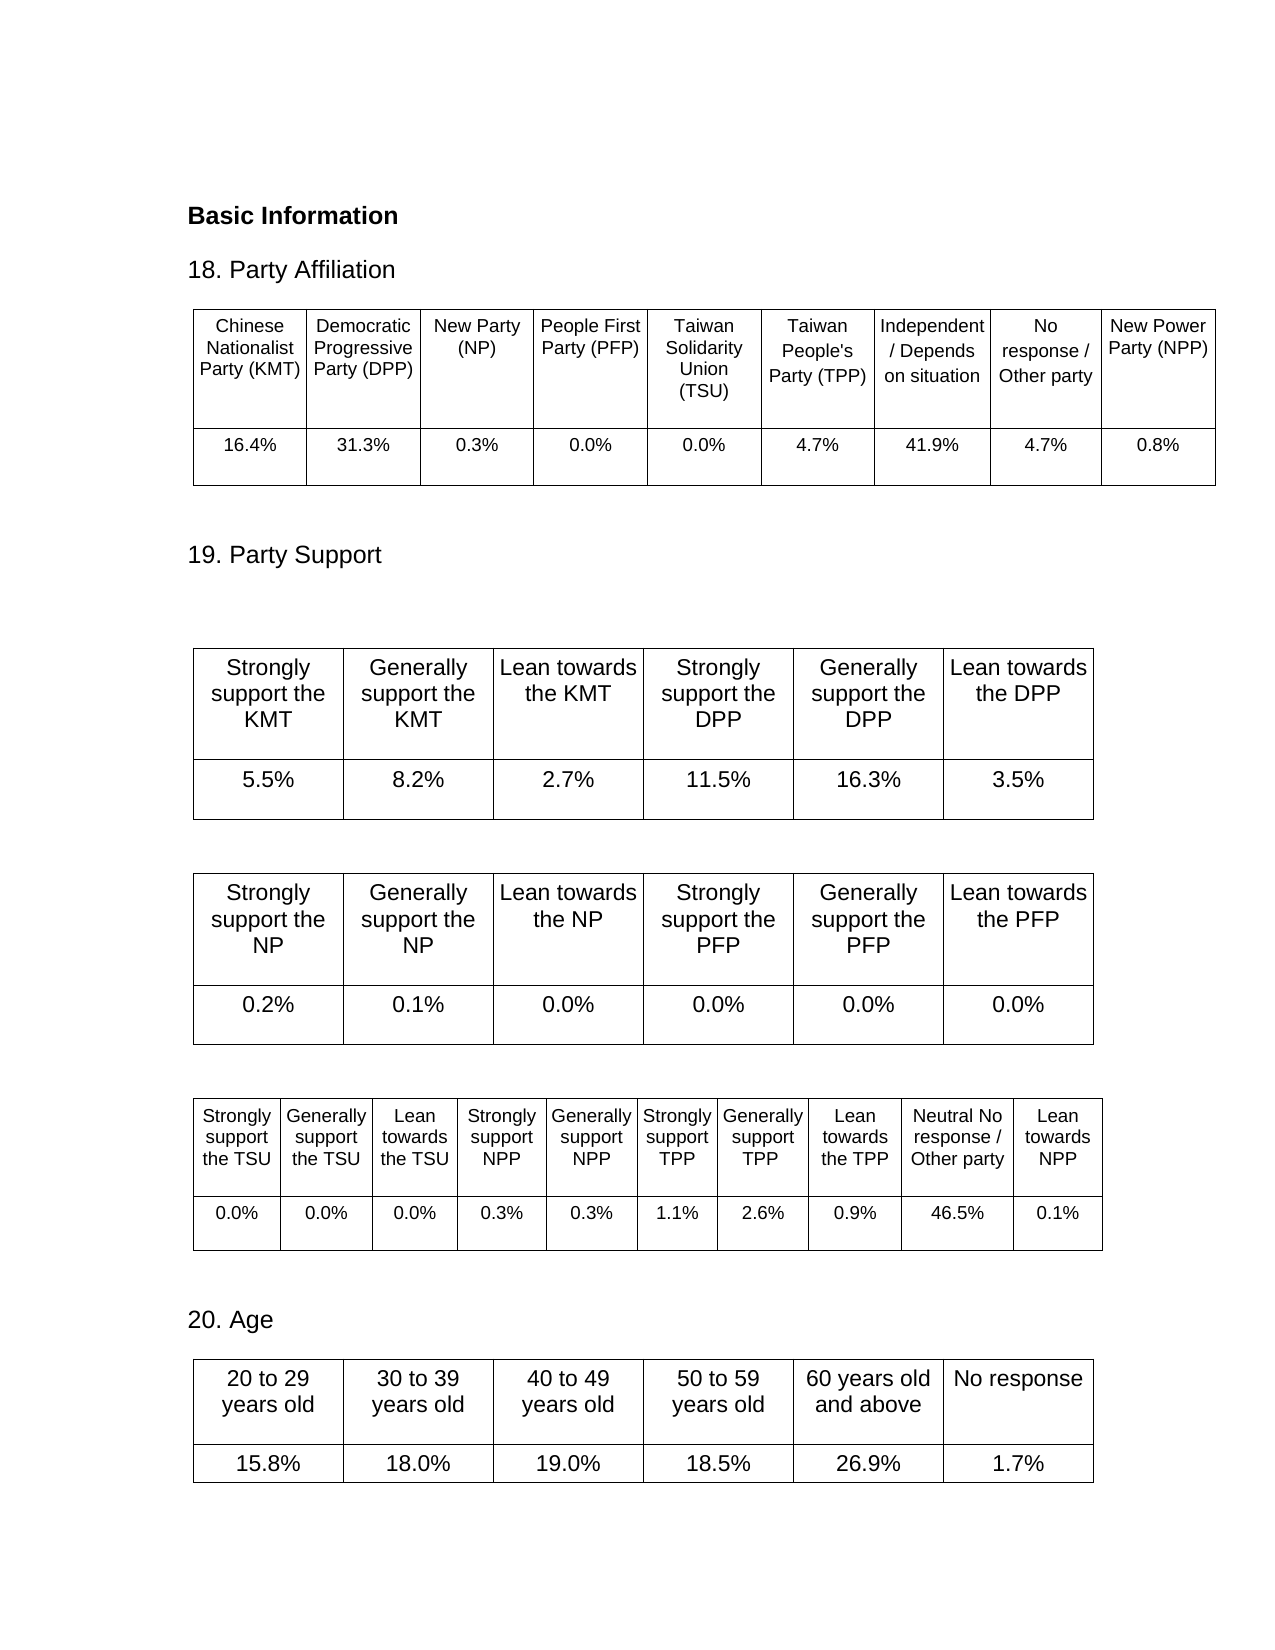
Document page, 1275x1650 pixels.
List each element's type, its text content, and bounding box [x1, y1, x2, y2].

table_cell 46.5% [902, 1197, 1013, 1250]
table_cell 0.8% [1102, 429, 1215, 485]
table_cell 0.0% [648, 429, 761, 485]
table_cell 0.0% [534, 429, 647, 485]
table_cell 0.3% [458, 1197, 546, 1250]
table_cell 1.7% [944, 1445, 1093, 1482]
table_header Democratic Progressive Party (DPP) [307, 310, 420, 428]
table_cell 11.5% [644, 760, 793, 818]
table_cell 19.0% [494, 1445, 643, 1482]
table_cell 0.0% [281, 1197, 372, 1250]
table_header 40 to 49 years old [494, 1360, 643, 1444]
table_header Strongly support NPP [458, 1099, 546, 1196]
table_header No response / Other party [991, 310, 1101, 428]
table_header Generally support the DPP [794, 649, 943, 759]
table_header Generally support the NP [344, 874, 493, 985]
text 19. Party Support [187, 540, 1087, 568]
table_header New Party (NP) [421, 310, 533, 428]
text 18. Party Affiliation [187, 255, 1087, 284]
table_header Lean towards NPP [1014, 1099, 1102, 1196]
table_header Generally support the TSU [281, 1099, 372, 1196]
table_cell 4.7% [991, 429, 1101, 485]
table_cell 0.3% [547, 1197, 637, 1250]
table_header Lean towards the PFP [944, 874, 1093, 985]
table_cell 31.3% [307, 429, 420, 485]
table_cell 26.9% [794, 1445, 943, 1482]
table_header New Power Party (NPP) [1102, 310, 1215, 428]
table_header Strongly support the NP [194, 874, 343, 985]
table_cell 0.2% [194, 986, 343, 1044]
table_header Lean towards the NP [494, 874, 643, 985]
table_header Strongly support TPP [638, 1099, 717, 1196]
table_cell 0.1% [1014, 1197, 1102, 1250]
table_cell 16.4% [194, 429, 306, 485]
table_cell 4.7% [762, 429, 874, 485]
table_header 60 years old and above [794, 1360, 943, 1444]
table_cell 8.2% [344, 760, 493, 818]
table_cell 15.8% [194, 1445, 343, 1482]
table_header 50 to 59 years old [644, 1360, 793, 1444]
table_cell 0.0% [494, 986, 643, 1044]
table_cell 2.7% [494, 760, 643, 818]
text 20. Age [187, 1304, 1087, 1333]
table_header Neutral No response / Other party [902, 1099, 1013, 1196]
table_cell 0.0% [794, 986, 943, 1044]
table_cell 5.5% [194, 760, 343, 818]
table_header Taiwan People's Party (TPP) [762, 310, 874, 428]
table_header Strongly support the TSU [194, 1099, 280, 1196]
table_cell 0.0% [194, 1197, 280, 1250]
table_cell 18.0% [344, 1445, 493, 1482]
table_cell 0.3% [421, 429, 533, 485]
table_header No response [944, 1360, 1093, 1444]
table_header 30 to 39 years old [344, 1360, 493, 1444]
table_header Lean towards the DPP [944, 649, 1093, 759]
table_cell 2.6% [718, 1197, 808, 1250]
table_header People First Party (PFP) [534, 310, 647, 428]
table_header Generally support TPP [718, 1099, 808, 1196]
table_cell 3.5% [944, 760, 1093, 818]
table_cell 1.1% [638, 1197, 717, 1250]
table_header Strongly support the DPP [644, 649, 793, 759]
table_header Lean towards the KMT [494, 649, 643, 759]
table_cell 0.0% [944, 986, 1093, 1044]
table_header Generally support the PFP [794, 874, 943, 985]
table_header Independent / Depends on situation [875, 310, 990, 428]
table_cell 18.5% [644, 1445, 793, 1482]
table_header 20 to 29 years old [194, 1360, 343, 1444]
table_header Generally support NPP [547, 1099, 637, 1196]
table_cell 0.9% [809, 1197, 901, 1250]
table_cell 16.3% [794, 760, 943, 818]
table_header Lean towards the TPP [809, 1099, 901, 1196]
table_cell 0.0% [644, 986, 793, 1044]
table_header Strongly support the KMT [194, 649, 343, 759]
table_header Generally support the KMT [344, 649, 493, 759]
table_header Chinese Nationalist Party (KMT) [194, 310, 306, 428]
text Basic Information [187, 201, 1087, 230]
table_header Strongly support the PFP [644, 874, 793, 985]
table_cell 41.9% [875, 429, 990, 485]
table_cell 0.0% [373, 1197, 457, 1250]
table_cell 0.1% [344, 986, 493, 1044]
table_header Taiwan Solidarity Union (TSU) [648, 310, 761, 428]
table_header Lean towards the TSU [373, 1099, 457, 1196]
